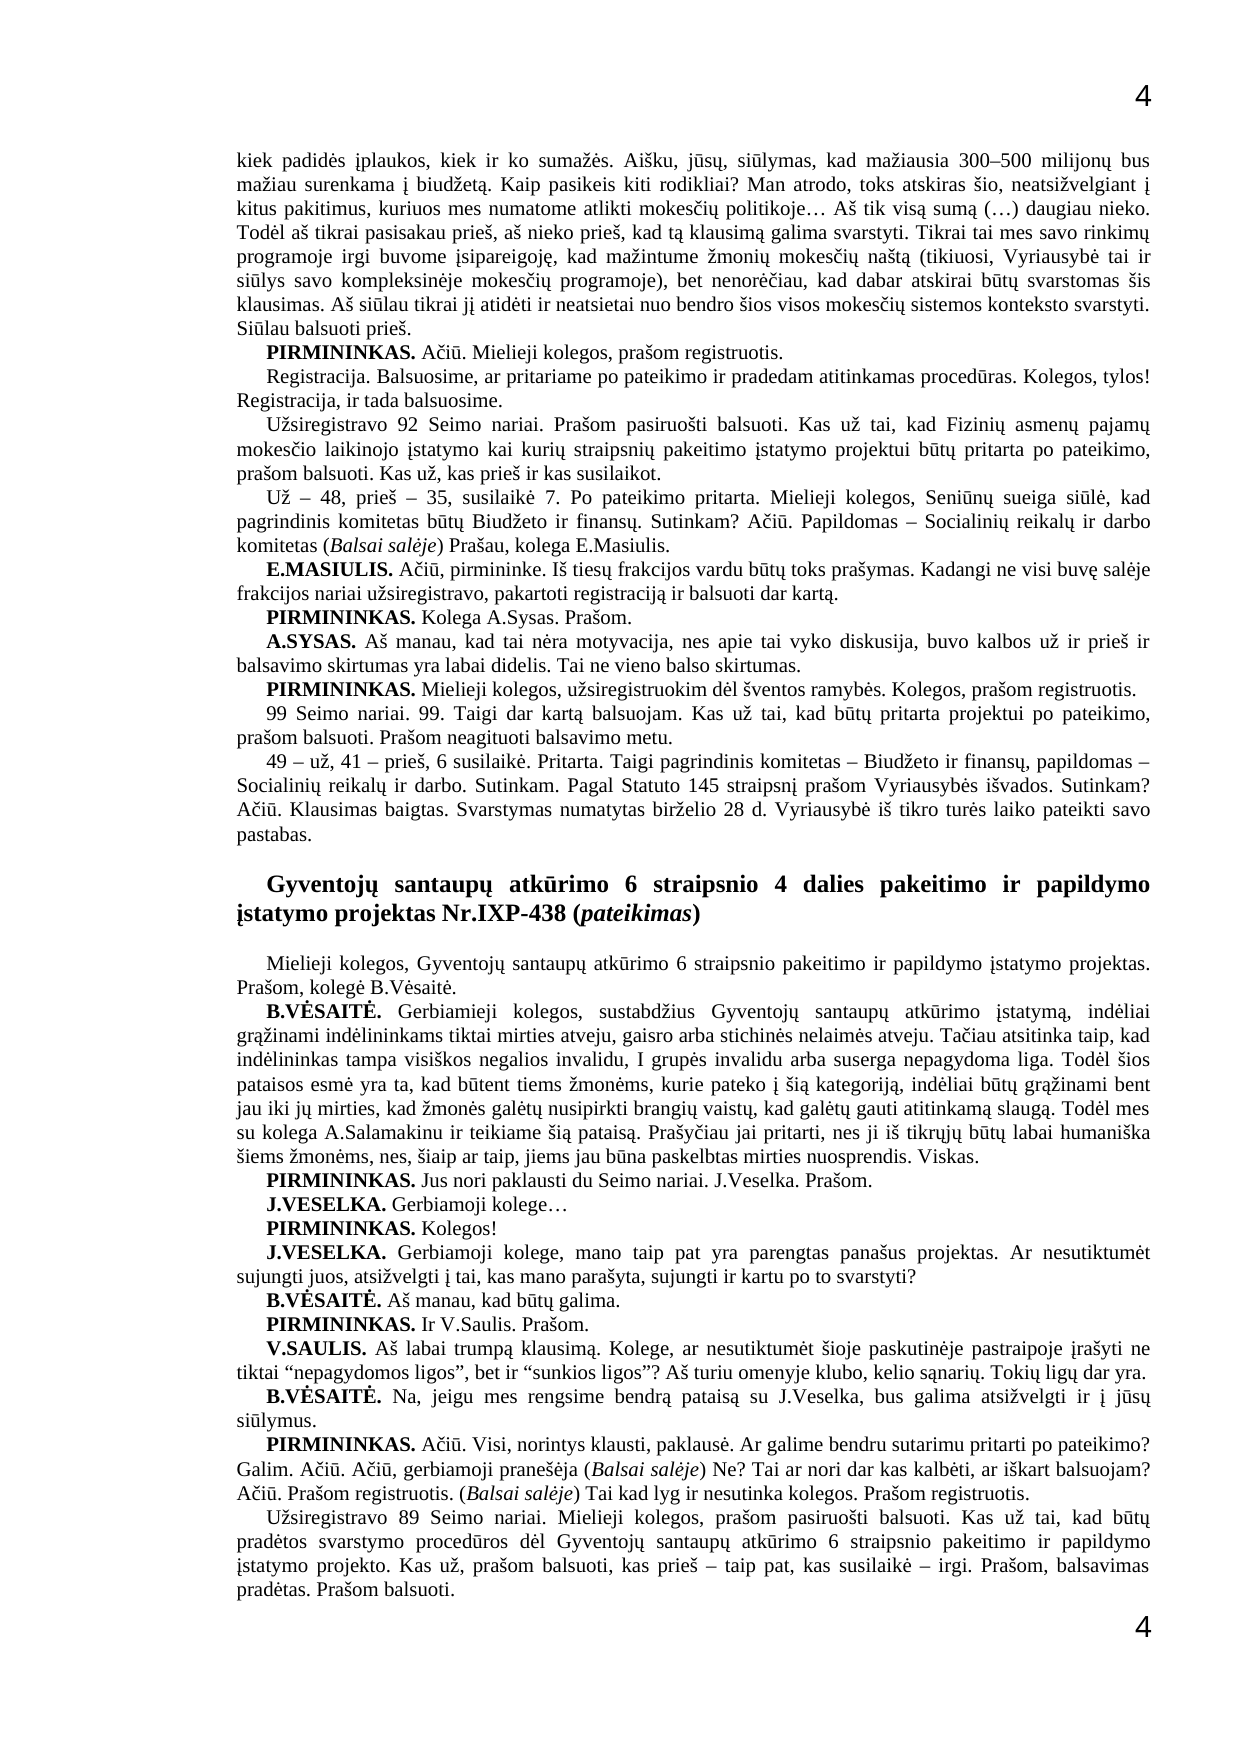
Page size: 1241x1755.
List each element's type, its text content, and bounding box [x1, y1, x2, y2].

text Mielieji kolegos, Gyventojų santaupų atkūrimo 6 straipsnio pakeitimo ir papildymo įstatymo projektas. Prašom, kolegė B.Vėsaitė. [236, 951, 1152, 999]
text 99 Seimo nariai. 99. Taigi dar kartą balsuojam. Kas už tai, kad būtų pritarta projektui po pateikimo, prašom balsuoti. Prašom neagituoti balsavimo metu. [236, 701, 1152, 749]
text PIRMININKAS. Jus nori paklausti du Seimo nariai. J.Veselka. Prašom. [236, 1168, 1152, 1192]
text J.VESELKA. Gerbiamoji kolege… [236, 1192, 1152, 1216]
text A.SYSAS. Aš manau, kad tai nėra motyvacija, nes apie tai vyko diskusija, buvo kalbos už ir prieš ir balsavimo skirtumas yra labai didelis. Tai ne vieno balso skirtumas. [236, 629, 1152, 677]
text PIRMININKAS. Ir V.Saulis. Prašom. [236, 1312, 1152, 1336]
text PIRMININKAS. Ačiū. Visi, norintys klausti, paklausė. Ar galime bendru sutarimu pritarti po pateikimo? Galim. Ačiū. Ačiū, gerbiamoji pranešėja (Balsai salėje) Ne? Tai ar nori dar kas kalbėti, ar iškart balsuojam? Ačiū. Prašom registruotis. (Balsai salėje) Tai kad lyg ir nesutinka kolegos. Prašom registruotis. [236, 1432, 1152, 1504]
text PIRMININKAS. Ačiū. Mielieji kolegos, prašom registruotis. [236, 340, 1152, 364]
text B.VĖSAITĖ. Na, jeigu mes rengsime bendrą pataisą su J.Veselka, bus galima atsižvelgti ir į jūsų siūlymus. [236, 1384, 1152, 1432]
text Už – 48, prieš – 35, susilaikė 7. Po pateikimo pritarta. Mielieji kolegos, Seniūnų sueiga siūlė, kad pagrindinis komitetas būtų Biudžeto ir finansų. Sutinkam? Ačiū. Papildomas – Socialinių reikalų ir darbo komitetas (Balsai salėje) Prašau, kolega E.Masiulis. [236, 484, 1152, 557]
text PIRMININKAS. Kolegos! [236, 1216, 1152, 1240]
text PIRMININKAS. Kolega A.Sysas. Prašom. [236, 605, 1152, 629]
text E.MASIULIS. Ačiū, pirmininke. Iš tiesų frakcijos vardu būtų toks prašymas. Kadangi ne visi buvę salėje frakcijos nariai užsiregistravo, pakartoti registraciją ir balsuoti dar kartą. [236, 557, 1152, 605]
text kiek padidės įplaukos, kiek ir ko sumažės. Aišku, jūsų, siūlymas, kad mažiausia 300–500 milijonų bus mažiau surenkama į biudžetą. Kaip pasikeis kiti rodikliai? Man atrodo, toks atskiras šio, neatsižvelgiant į kitus pakitimus, kuriuos mes numatome atlikti mokesčių politikoje… Aš tik visą sumą (…) daugiau nieko. Todėl aš tikrai pasisakau prieš, aš nieko prieš, kad tą klausimą galima svarstyti. Tikrai tai mes savo rinkimų programoje irgi buvome įsipareigoję, kad mažintume žmonių mokesčių naštą (tikiuosi, Vyriausybė tai ir siūlys savo kompleksinėje mokesčių programoje), bet nenorėčiau, kad dabar atskirai būtų svarstomas šis klausimas. Aš siūlau tikrai jį atidėti ir neatsietai nuo bendro šios visos mokesčių sistemos konteksto svarstyti. Siūlau balsuoti prieš. [236, 148, 1152, 340]
text Gyventojų santaupų atkūrimo 6 straipsnio 4 dalies pakeitimo ir papildymo įstatymo projektas Nr.IXP-438 (pateikimas) [236, 869, 1152, 927]
text Registracija. Balsuosime, ar pritariame po pateikimo ir pradedam atitinkamas procedūras. Kolegos, tylos! Registracija, ir tada balsuosime. [236, 364, 1152, 412]
text V.SAULIS. Aš labai trumpą klausimą. Kolege, ar nesutiktumėt šioje paskutinėje pastraipoje įrašyti ne tiktai “nepagydomos ligos”, bet ir “sunkios ligos”? Aš turiu omenyje klubo, kelio sąnarių. Tokių ligų dar yra. [236, 1336, 1152, 1384]
text B.VĖSAITĖ. Gerbiamieji kolegos, sustabdžius Gyventojų santaupų atkūrimo įstatymą, indėliai grąžinami indėlininkams tiktai mirties atveju, gaisro arba stichinės nelaimės atveju. Tačiau atsitinka taip, kad indėlininkas tampa visiškos negalios invalidu, I grupės invalidu arba suserga nepagydoma liga. Todėl šios pataisos esmė yra ta, kad būtent tiems žmonėms, kurie pateko į šią kategoriją, indėliai būtų grąžinami bent jau iki jų mirties, kad žmonės galėtų nusipirkti brangių vaistų, kad galėtų gauti atitinkamą slaugą. Todėl mes su kolega A.Salamakinu ir teikiame šią pataisą. Prašyčiau jai pritarti, nes ji iš tikrųjų būtų labai humaniška šiems žmonėms, nes, šiaip ar taip, jiems jau būna paskelbtas mirties nuosprendis. Viskas. [236, 999, 1152, 1168]
text J.VESELKA. Gerbiamoji kolege, mano taip pat yra parengtas panašus projektas. Ar nesutiktumėt sujungti juos, atsižvelgti į tai, kas mano parašyta, sujungti ir kartu po to svarstyti? [236, 1240, 1152, 1288]
text PIRMININKAS. Mielieji kolegos, užsiregistruokim dėl šventos ramybės. Kolegos, prašom registruotis. [236, 677, 1152, 701]
text Užsiregistravo 92 Seimo nariai. Prašom pasiruošti balsuoti. Kas už tai, kad Fizinių asmenų pajamų mokesčio laikinojo įstatymo kai kurių straipsnių pakeitimo įstatymo projektui būtų pritarta po pateikimo, prašom balsuoti. Kas už, kas prieš ir kas susilaikot. [236, 412, 1152, 484]
text B.VĖSAITĖ. Aš manau, kad būtų galima. [236, 1288, 1152, 1312]
text 49 – už, 41 – prieš, 6 susilaikė. Pritarta. Taigi pagrindinis komitetas – Biudžeto ir finansų, papildomas – Socialinių reikalų ir darbo. Sutinkam. Pagal Statuto 145 straipsnį prašom Vyriausybės išvados. Sutinkam? Ačiū. Klausimas baigtas. Svarstymas numatytas birželio 28 d. Vyriausybė iš tikro turės laiko pateikti savo pastabas. [236, 749, 1152, 846]
text Užsiregistravo 89 Seimo nariai. Mielieji kolegos, prašom pasiruošti balsuoti. Kas už tai, kad būtų pradėtos svarstymo procedūros dėl Gyventojų santaupų atkūrimo 6 straipsnio pakeitimo ir papildymo įstatymo projekto. Kas už, prašom balsuoti, kas prieš – taip pat, kas susilaikė – irgi. Prašom, balsavimas pradėtas. Prašom balsuoti. [236, 1504, 1152, 1601]
